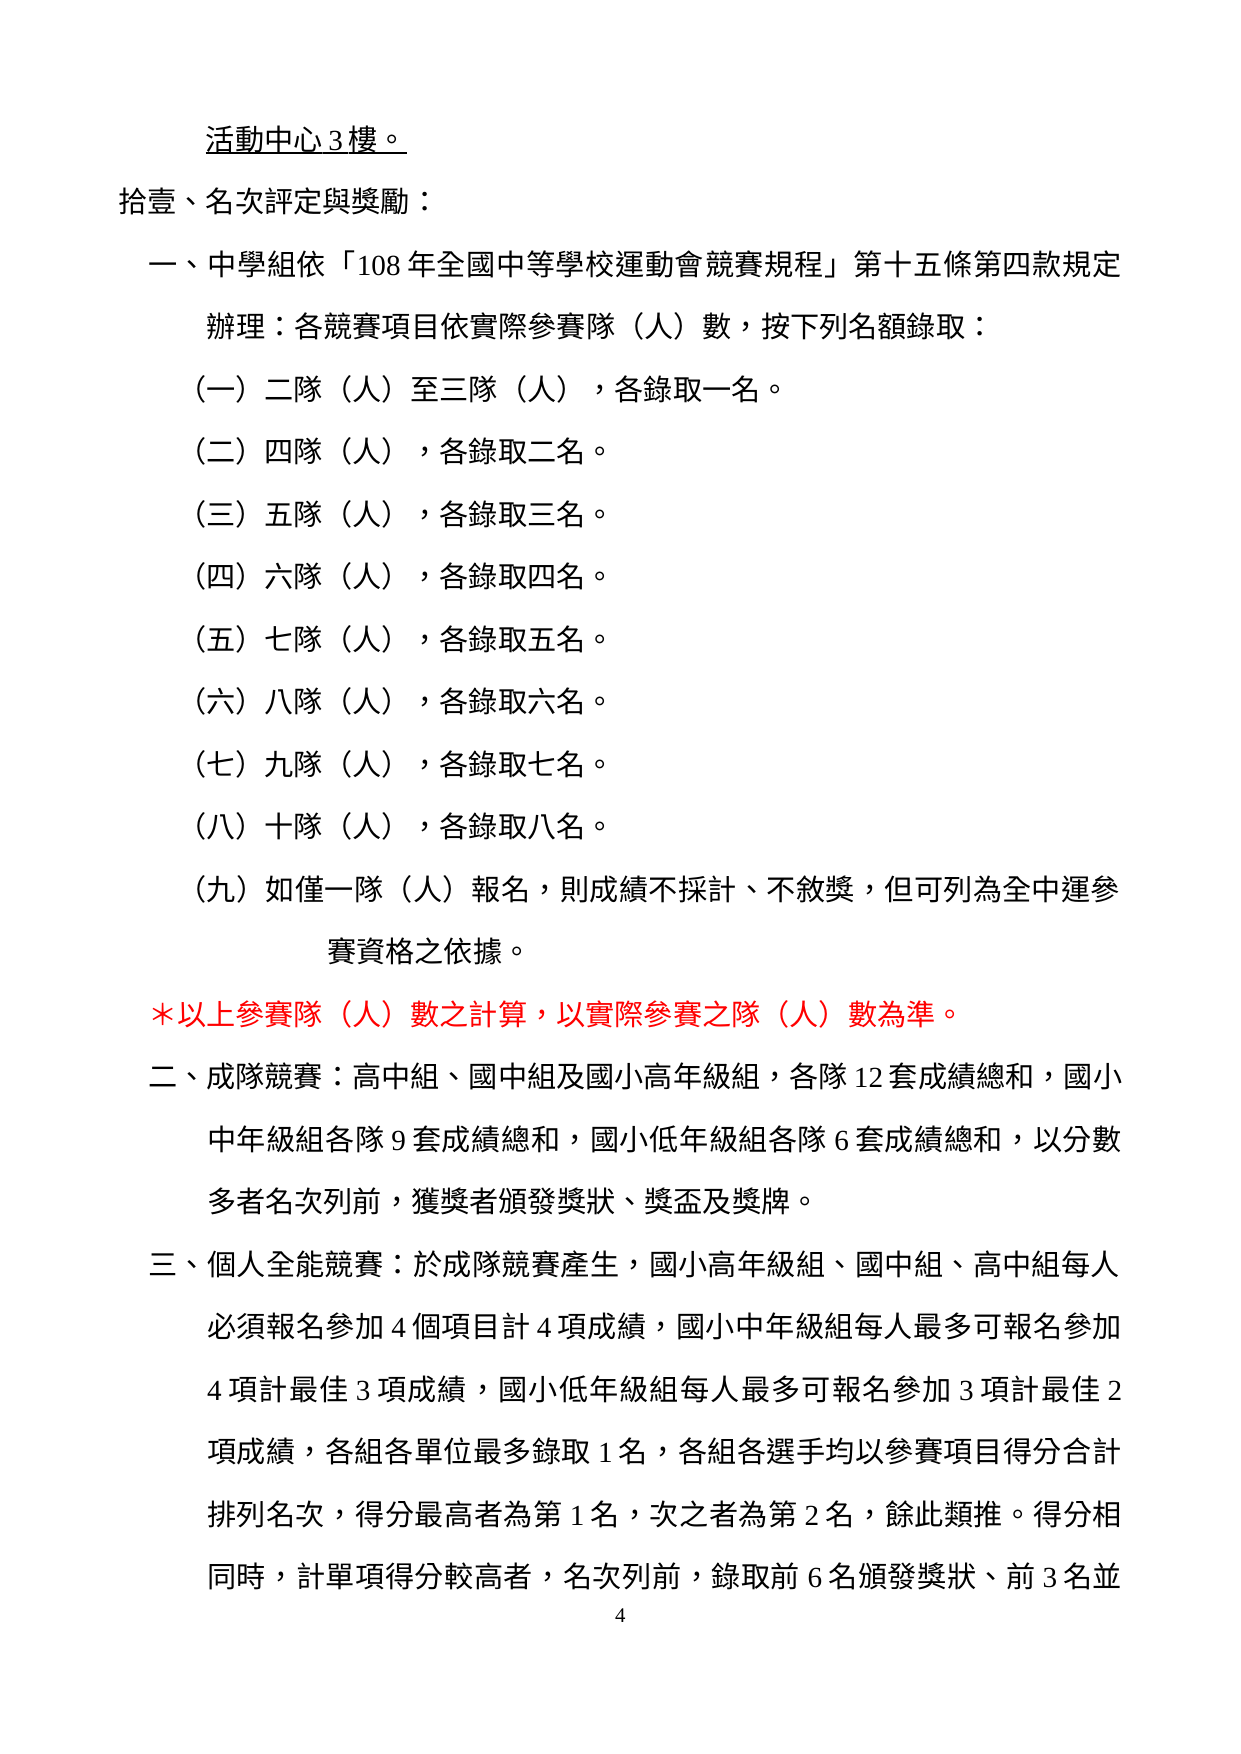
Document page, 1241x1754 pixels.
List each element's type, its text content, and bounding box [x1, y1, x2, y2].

text （一）二隊（人）至三隊（人），各錄取一名。 [177, 346, 1122, 408]
text ＊以上參賽隊（人）數之計算，以實際參賽之隊（人）數為準。 [148, 971, 1122, 1033]
text 拾壹、名次評定與獎勵： [118, 158, 1122, 221]
text 二、成隊競賽：高中組、國中組及國小高年級組，各隊12套成績總和，國小中年級組各隊9套成績總和，國小低年級組各隊6套成績總和，以分數多者名次列前，獲獎者頒發獎狀、獎盃及獎牌。 [148, 1033, 1122, 1221]
text （二）四隊（人），各錄取二名。 [177, 408, 1122, 471]
text （四）六隊（人），各錄取四名。 [177, 533, 1122, 596]
text （八）十隊（人），各錄取八名。 [177, 783, 1122, 846]
text （六）八隊（人），各錄取六名。 [177, 658, 1122, 721]
text （三）五隊（人），各錄取三名。 [177, 471, 1122, 533]
text 活動中心3樓。 [118, 96, 1122, 158]
text （九）如僅一隊（人）報名，則成績不採計、不敘獎，但可列為全中運參 賽資格之依據。 [177, 846, 1122, 971]
text （七）九隊（人），各錄取七名。 [177, 721, 1122, 783]
text 一、中學組依「108年全國中等學校運動會競賽規程」第十五條第四款規定辦理：各競賽項目依實際參賽隊（人）數，按下列名額錄取： [148, 221, 1122, 346]
text 三、個人全能競賽：於成隊競賽產生，國小高年級組、國中組、高中組每人必須報名參加4個項目計4項成績，國小中年級組每人最多可報名參加4項計最佳3項成績，國小低年級組每人最多可報名參加3項計最佳2項成績，各組各單位最多錄取1名，各組各選手均以參賽項目得分合計排列名次，得分最高者為第1名，次之者為第2名，餘此類推。得分相同時，計單項得分較高者，名次列前，錄取前6名頒發獎狀、前3名並 [148, 1221, 1122, 1596]
text （五）七隊（人），各錄取五名。 [177, 596, 1122, 658]
